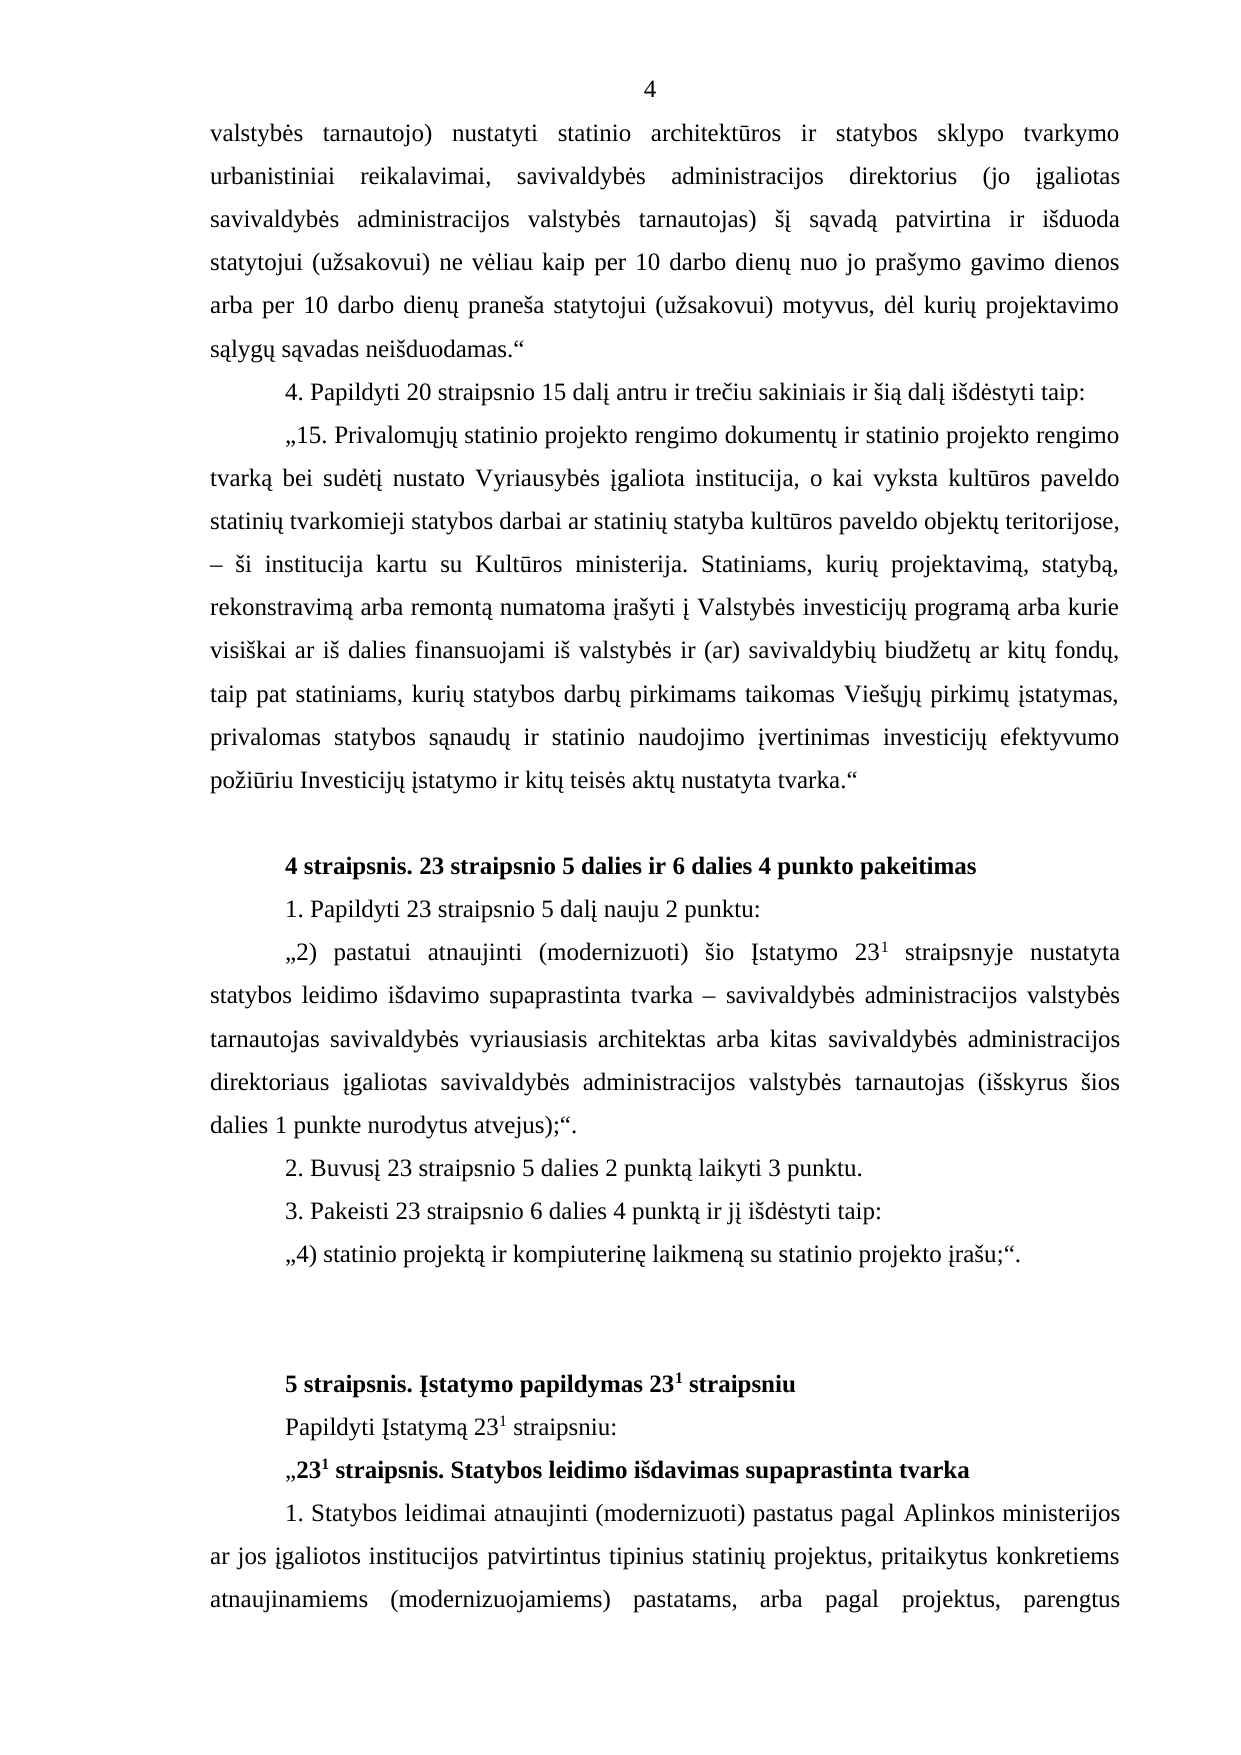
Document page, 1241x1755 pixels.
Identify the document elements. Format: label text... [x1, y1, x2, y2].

text „4) statinio projektą ir kompiuterinę laikmeną su statinio projekto įrašu;“. [210, 1239, 1120, 1268]
text „231 straipsnis. Statybos leidimo išdavimas supaprastinta tvarka [210, 1455, 1120, 1484]
text 1. Statybos leidimai atnaujinti (modernizuoti) pastatus pagal Aplinkos ministerijos ar jos įgaliotos institucijos patvirtintus tipinius statinių projektus, pritaikytus konkretiems atnaujinamiems (modernizuojamiems) pastatams, arba pagal projektus, parengtus [210, 1498, 1120, 1613]
text 4 straipsnis. 23 straipsnio 5 dalies ir 6 dalies 4 punkto pakeitimas [285, 851, 1120, 880]
text „2) pastatui atnaujinti (modernizuoti) šio Įstatymo 231 straipsnyje nustatyta statybos leidimo išdavimo supaprastinta tvarka – savivaldybės administracijos valstybės tarnautojas savivaldybės vyriausiasis architektas arba kitas savivaldybės administracijos direktoriaus įgaliotas savivaldybės administracijos valstybės tarnautojas (išskyrus šios dalies 1 punkte nurodytus atvejus);“. [210, 937, 1120, 1139]
text valstybės tarnautojo) nustatyti statinio architektūros ir statybos sklypo tvarkymo urbanistiniai reikalavimai, savivaldybės administracijos direktorius (jo įgaliotas savivaldybės administracijos valstybės tarnautojas) šį sąvadą patvirtina ir išduoda statytojui (užsakovui) ne vėliau kaip per 10 darbo dienų nuo jo prašymo gavimo dienos arba per 10 darbo dienų praneša statytojui (užsakovui) motyvus, dėl kurių projektavimo sąlygų sąvadas neišduodamas.“ [210, 118, 1121, 362]
text 2. Buvusį 23 straipsnio 5 dalies 2 punktą laikyti 3 punktu. [210, 1153, 1120, 1182]
text „15. Privalomųjų statinio projekto rengimo dokumentų ir statinio projekto rengimo tvarką bei sudėtį nustato Vyriausybės įgaliota institucija, o kai vyksta kultūros paveldo statinių tvarkomieji statybos darbai ar statinių statyba kultūros paveldo objektų teritorijose, – ši institucija kartu su Kultūros ministerija. Statiniams, kurių projektavimą, statybą, rekonstravimą arba remontą numatoma įrašyti į Valstybės investicijų programą arba kurie visiškai ar iš dalies finansuojami iš valstybės ir (ar) savivaldybių biudžetų ar kitų fondų, taip pat statiniams, kurių statybos darbų pirkimams taikomas Viešųjų pirkimų įstatymas, privalomas statybos sąnaudų ir statinio naudojimo įvertinimas investicijų efektyvumo požiūriu Investicijų įstatymo ir kitų teisės aktų nustatyta tvarka.“ [210, 420, 1120, 794]
text 5 straipsnis. Įstatymo papildymas 231 straipsniu [210, 1369, 1120, 1397]
text 4. Papildyti 20 straipsnio 15 dalį antru ir trečiu sakiniais ir šią dalį išdėstyti taip: [210, 377, 1120, 406]
text 1. Papildyti 23 straipsnio 5 dalį nauju 2 punktu: [210, 894, 1120, 923]
text Papildyti Įstatymą 231 straipsniu: [210, 1412, 1094, 1441]
text 3. Pakeisti 23 straipsnio 6 dalies 4 punktą ir jį išdėstyti taip: [210, 1196, 1120, 1225]
